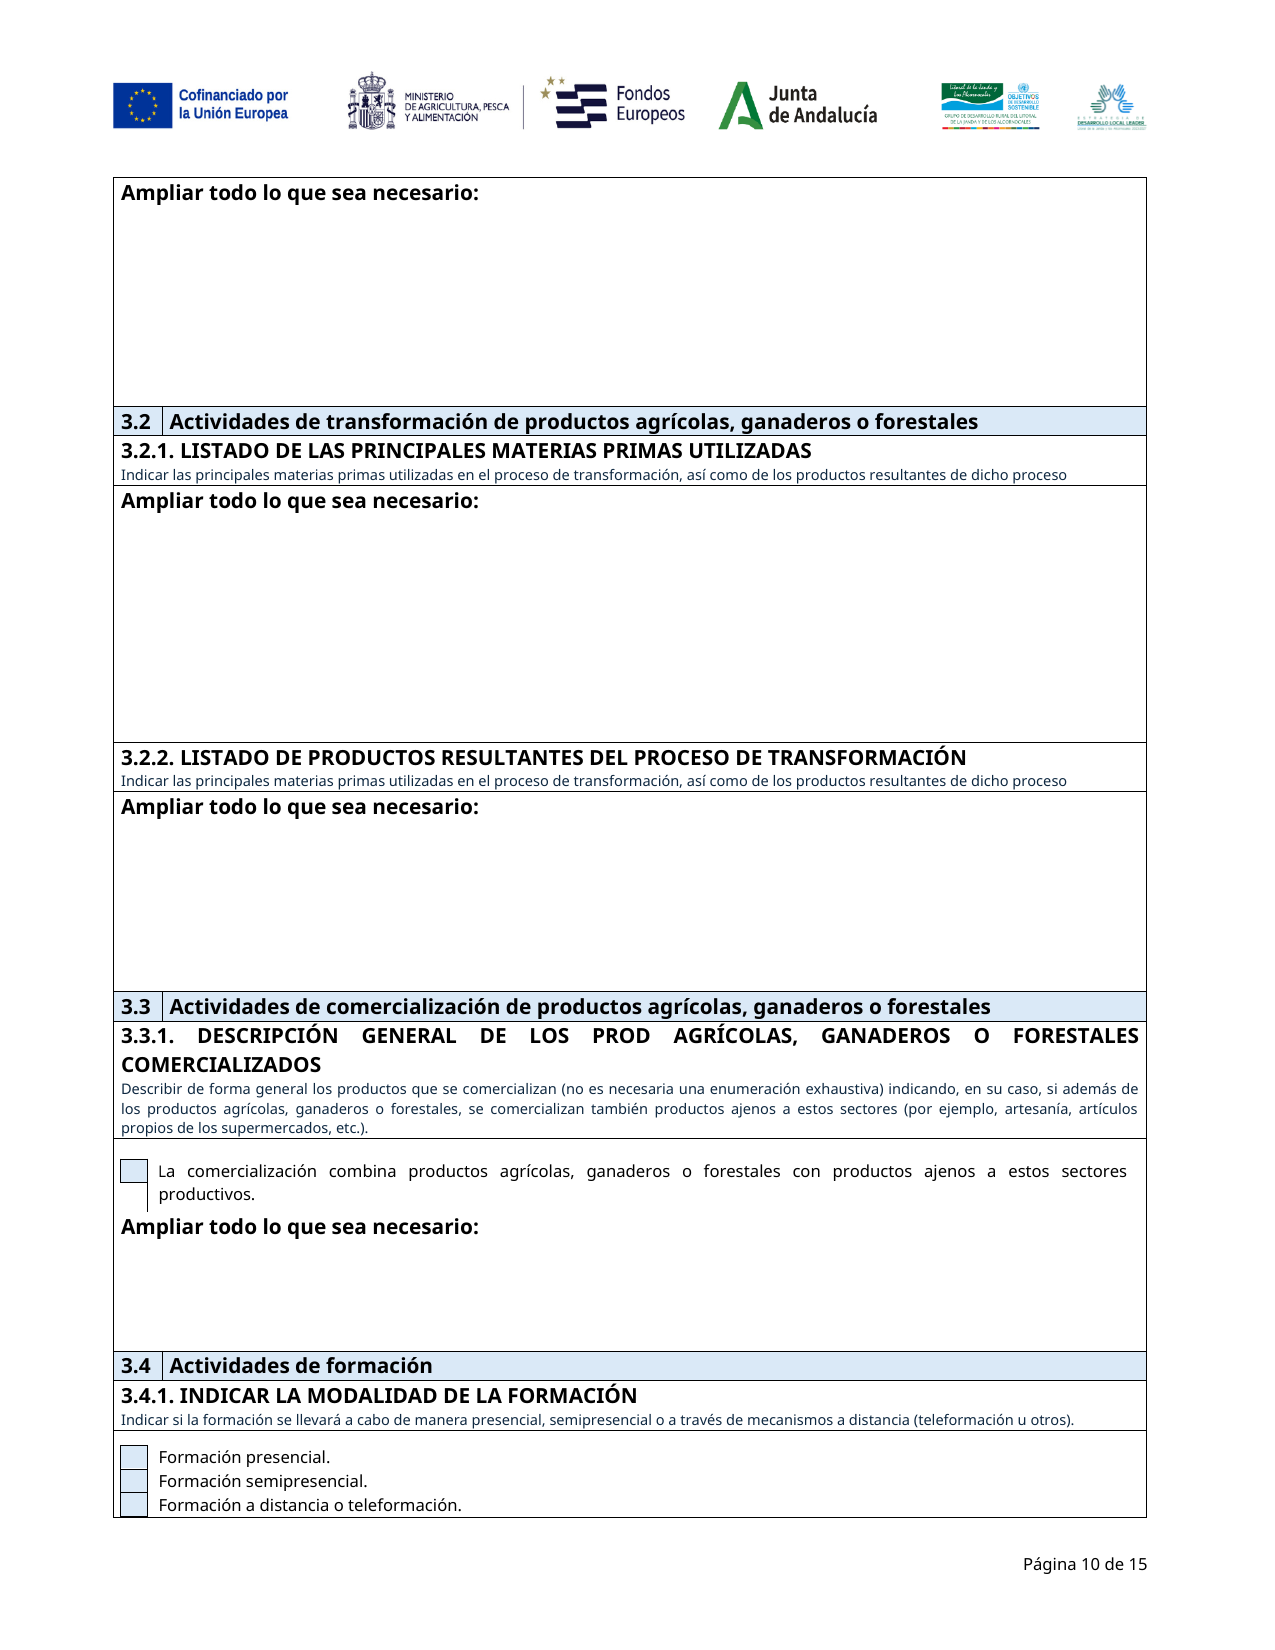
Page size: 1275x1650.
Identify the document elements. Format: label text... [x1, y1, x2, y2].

table_cell [121, 1183, 147, 1212]
table_cell Ampliar todo lo que sea necesario: [114, 792, 1146, 991]
table_cell Formación semipresencial. [148, 1469, 1139, 1492]
table_cell 3.2.1. LISTADO DE LAS PRINCIPALES MATERIAS PRIMAS UTILIZADAS Indicar las principales materias primas utilizadas en el proceso de transformación, así como de los productos resultantes de dicho proceso [114, 436, 1146, 485]
table_cell Actividades de formación [163, 1352, 1146, 1380]
table_cell [121, 1493, 147, 1516]
table_cell 3.4.1. INDICAR LA MODALIDAD DE LA FORMACIÓN Indicar si la formación se llevará a cabo de manera presencial, semipresencial o a través de mecanismos a distancia (teleformación u otros). [114, 1381, 1146, 1429]
table_cell 3.3 [114, 992, 162, 1021]
table_cell Actividades de comercialización de productos agrícolas, ganaderos o forestales [163, 992, 1146, 1021]
table_cell [121, 1470, 147, 1492]
table_cell [114, 1431, 1146, 1517]
table_header La comercialización combina productos agrícolas, ganaderos o forestales con productos ajenos a estos sectores productivos. [148, 1159, 1139, 1212]
table_cell Ampliar todo lo que sea necesario: [114, 178, 1146, 406]
table_cell Ampliar todo lo que sea necesario: [114, 486, 1146, 742]
table_header [121, 1446, 147, 1468]
table_header [121, 1160, 147, 1182]
table_cell 3.2 [114, 407, 162, 435]
table_cell Ampliar todo lo que sea necesario: [114, 1139, 1146, 1351]
table_cell Formación a distancia o teleformación. [148, 1492, 1139, 1516]
table_header Formación presencial. [148, 1445, 1139, 1468]
table_cell 3.2.2. LISTADO DE PRODUCTOS RESULTANTES DEL PROCESO DE TRANSFORMACIÓN Indicar las principales materias primas utilizadas en el proceso de transformación, así como de los productos resultantes de dicho proceso [114, 743, 1146, 791]
table_cell 3.3.1. DESCRIPCIÓN GENERAL DE LOS PROD AGRÍCOLAS, GANADEROS O FORESTALES COMERCIALIZADOS Describir de forma general los productos que se comercializan (no es necesaria una enumeración exhaustiva) indicando, en su caso, si además de los productos agrícolas, ganaderos o forestales, se comercializan también productos ajenos a estos sectores (por ejemplo, artesanía, artículos propios de los supermercados, etc.). [114, 1022, 1146, 1138]
table_cell Actividades de transformación de productos agrícolas, ganaderos o forestales [163, 407, 1146, 435]
table_cell 3.4 [114, 1352, 162, 1380]
